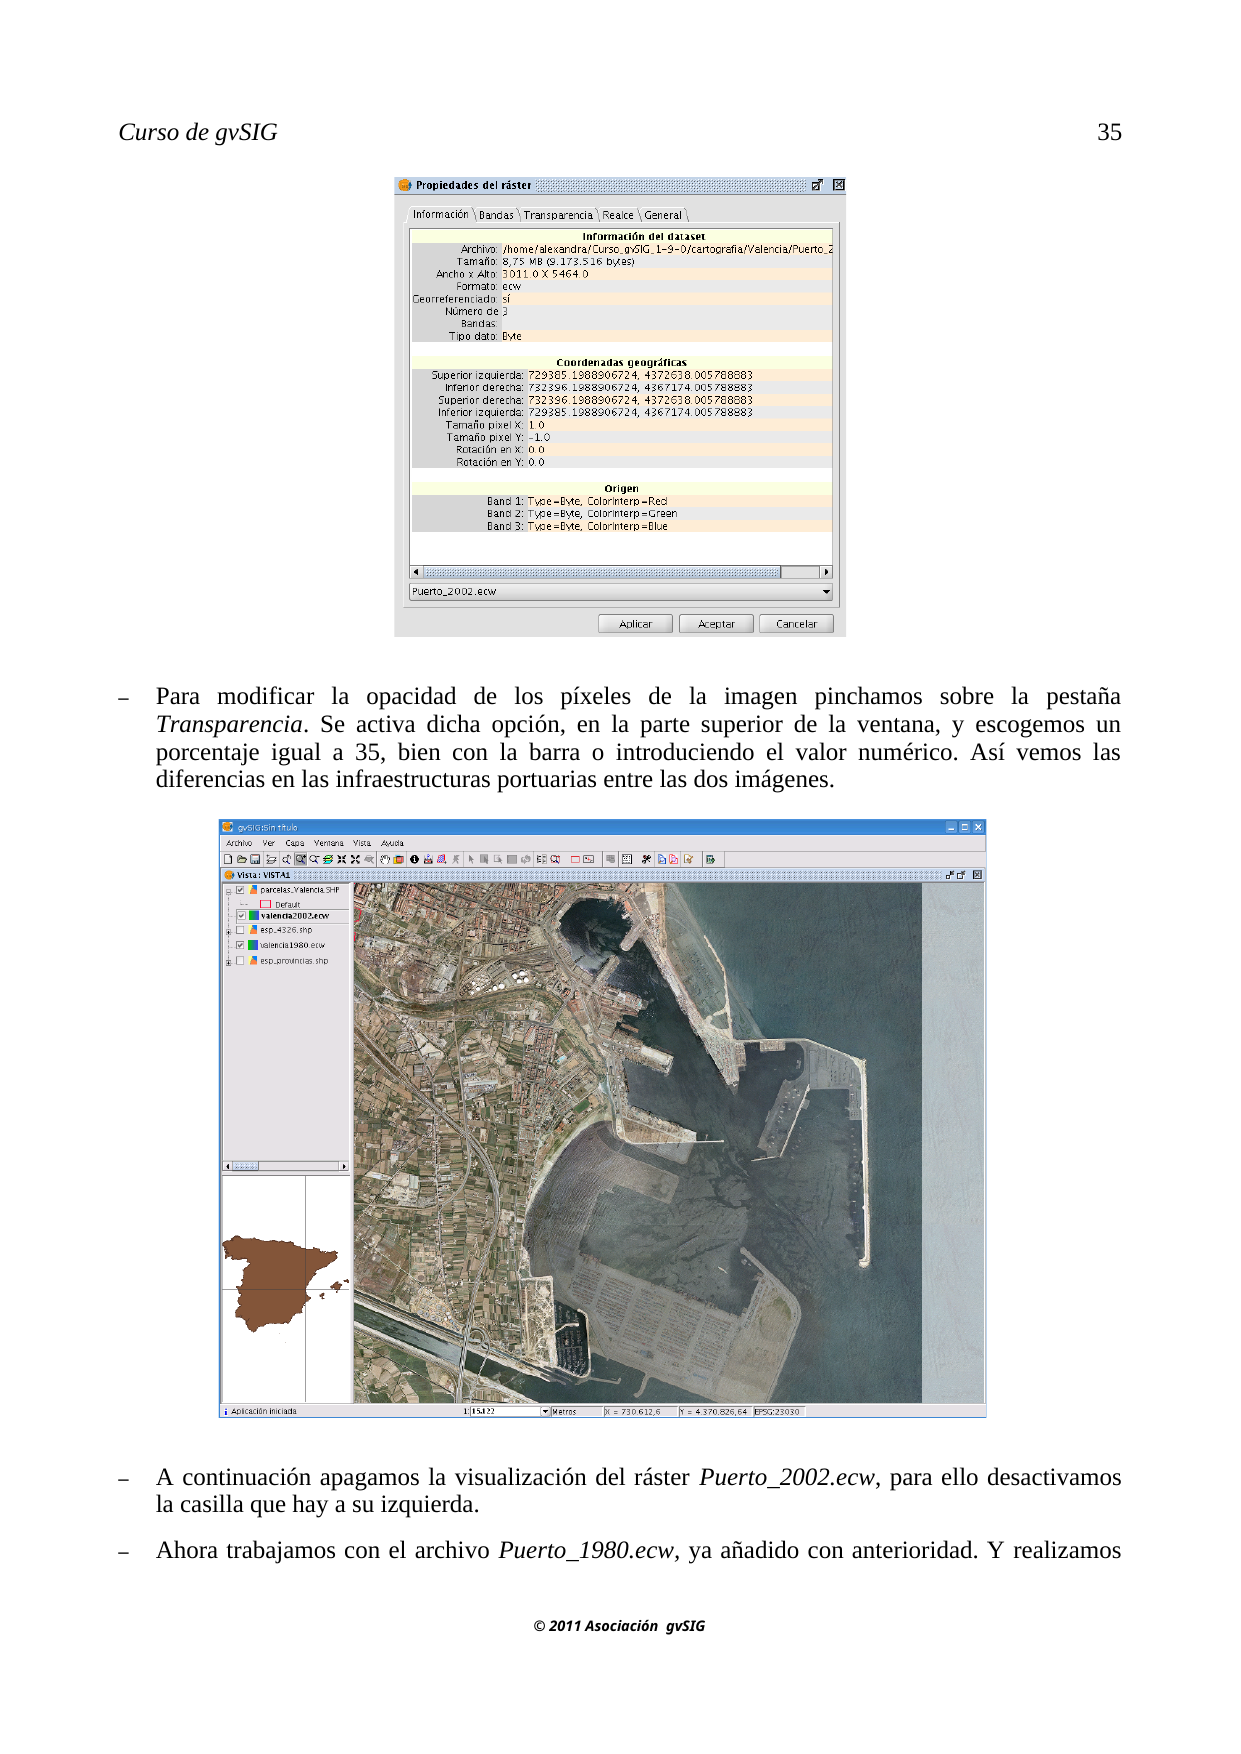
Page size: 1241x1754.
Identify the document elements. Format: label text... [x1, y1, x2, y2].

list Ahora trabajamos con el archivo Puerto_1980.ecw, ya añadido con anterioridad. Y realizamos [118, 1536, 1122, 1564]
picture [394, 177, 847, 637]
picture [218, 819, 987, 1418]
list A continuación apagamos la visualización del ráster Puerto_2002.ecw, para ello desactivamos la casilla que hay a su izquierda. [118, 1463, 1122, 1518]
list Para modificar la opacidad de los píxeles de la imagen pinchamos sobre la pestaña Transparencia. Se activa dicha opción, en la parte superior de la ventana, y escogemos un porcentaje igual a 35, bien con la barra o introduciendo el valor numérico. Así vemos las diferencias en las infraestructuras portuarias entre las dos imágenes. [118, 682, 1122, 793]
